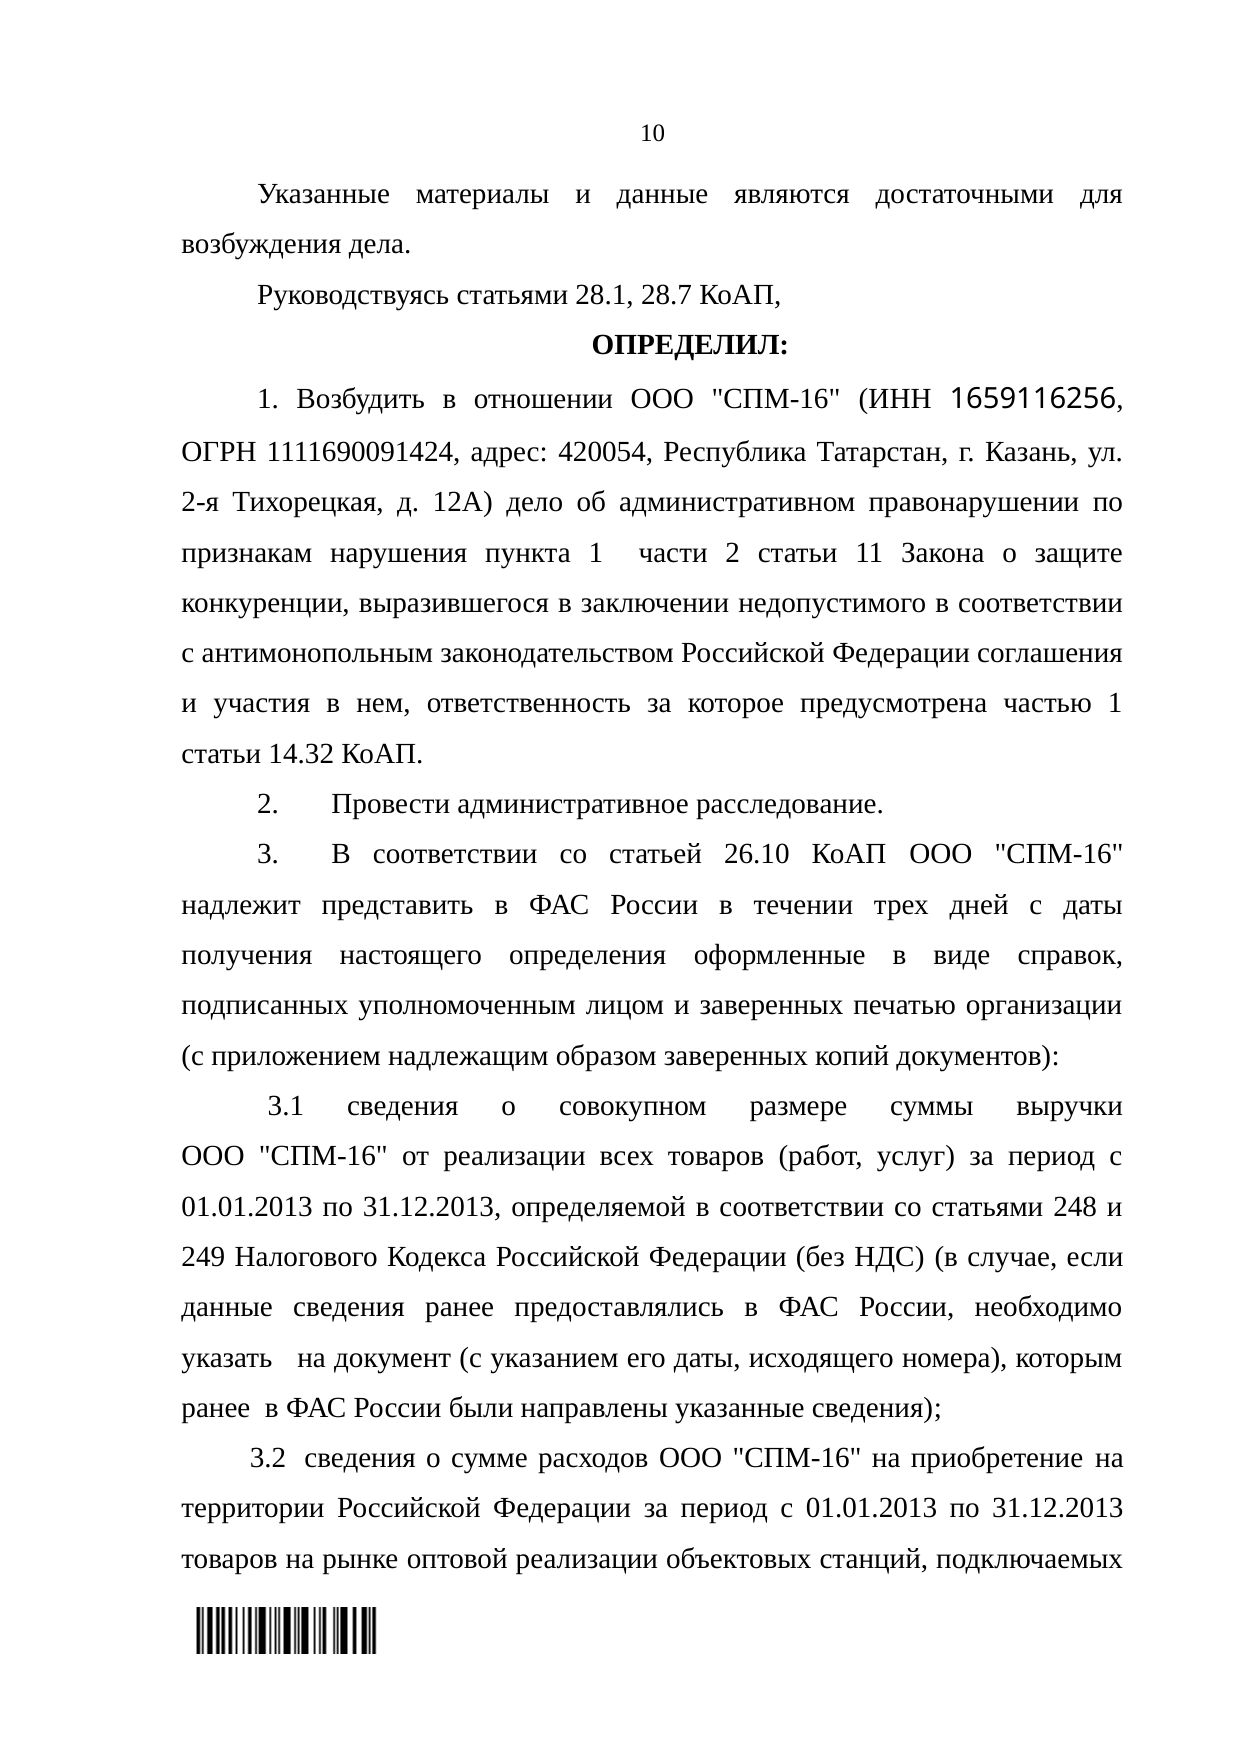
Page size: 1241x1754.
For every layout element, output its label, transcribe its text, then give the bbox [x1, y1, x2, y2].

text 3.1 сведения о совокупном размере суммы выручки ООО "СПМ-16" от реализации всех товаров (работ, услуг) за период с 01.01.2013 по 31.12.2013, определяемой в соответствии со статьями 248 и 249 Налогового Кодекса Российской Федерации (без НДС) (в случае, если данные сведения ранее предоставлялись в ФАС России, необходимо указать на документ (с указанием его даты, исходящего номера), которым ранее в ФАС России были направлены указанные сведения); [181, 1088, 1123, 1423]
list В соответствии со статьей 26.10 КоАП ООО "СПМ-16" надлежит представить в ФАС России в течении трех дней с даты получения настоящего определения оформленные в виде справок, подписанных уполномоченным лицом и заверенных печатью организации (с приложением надлежащим образом заверенных копий документов): [181, 837, 1123, 1071]
list сведения о сумме расходов ООО "СПМ-16" на приобретение на территории Российской Федерации за период с 01.01.2013 по 31.12.2013 товаров на рынке оптовой реализации объектовых станций, подключаемых [181, 1440, 1123, 1574]
list Провести административное расследование. [181, 786, 1123, 820]
text Руководствуясь статьями 28.1, 28.7 КоАП, [181, 277, 1123, 311]
text Указанные материалы и данные являются достаточными для возбуждения дела. [181, 176, 1123, 260]
text ОПРЕДЕЛИЛ: [181, 327, 1123, 361]
text 1. Возбудить в отношении ООО "СПМ-16" (ИНН 1659116256, ОГРН 1111690091424, адрес: 420054, Республика Татарстан, г. Казань, ул. 2-я Тихорецкая, д. 12А) дело об административном правонарушении по признакам нарушения пункта 1 части 2 статьи 11 Закона о защите конкуренции, выразившегося в заключении недопустимого в соответствии с антимонопольным законодательством Российской Федерации соглашения и участия в нем, ответственность за которое предусмотрена частью 1 статьи 14.32 КоАП. [181, 378, 1123, 769]
picture [181, 1607, 394, 1654]
